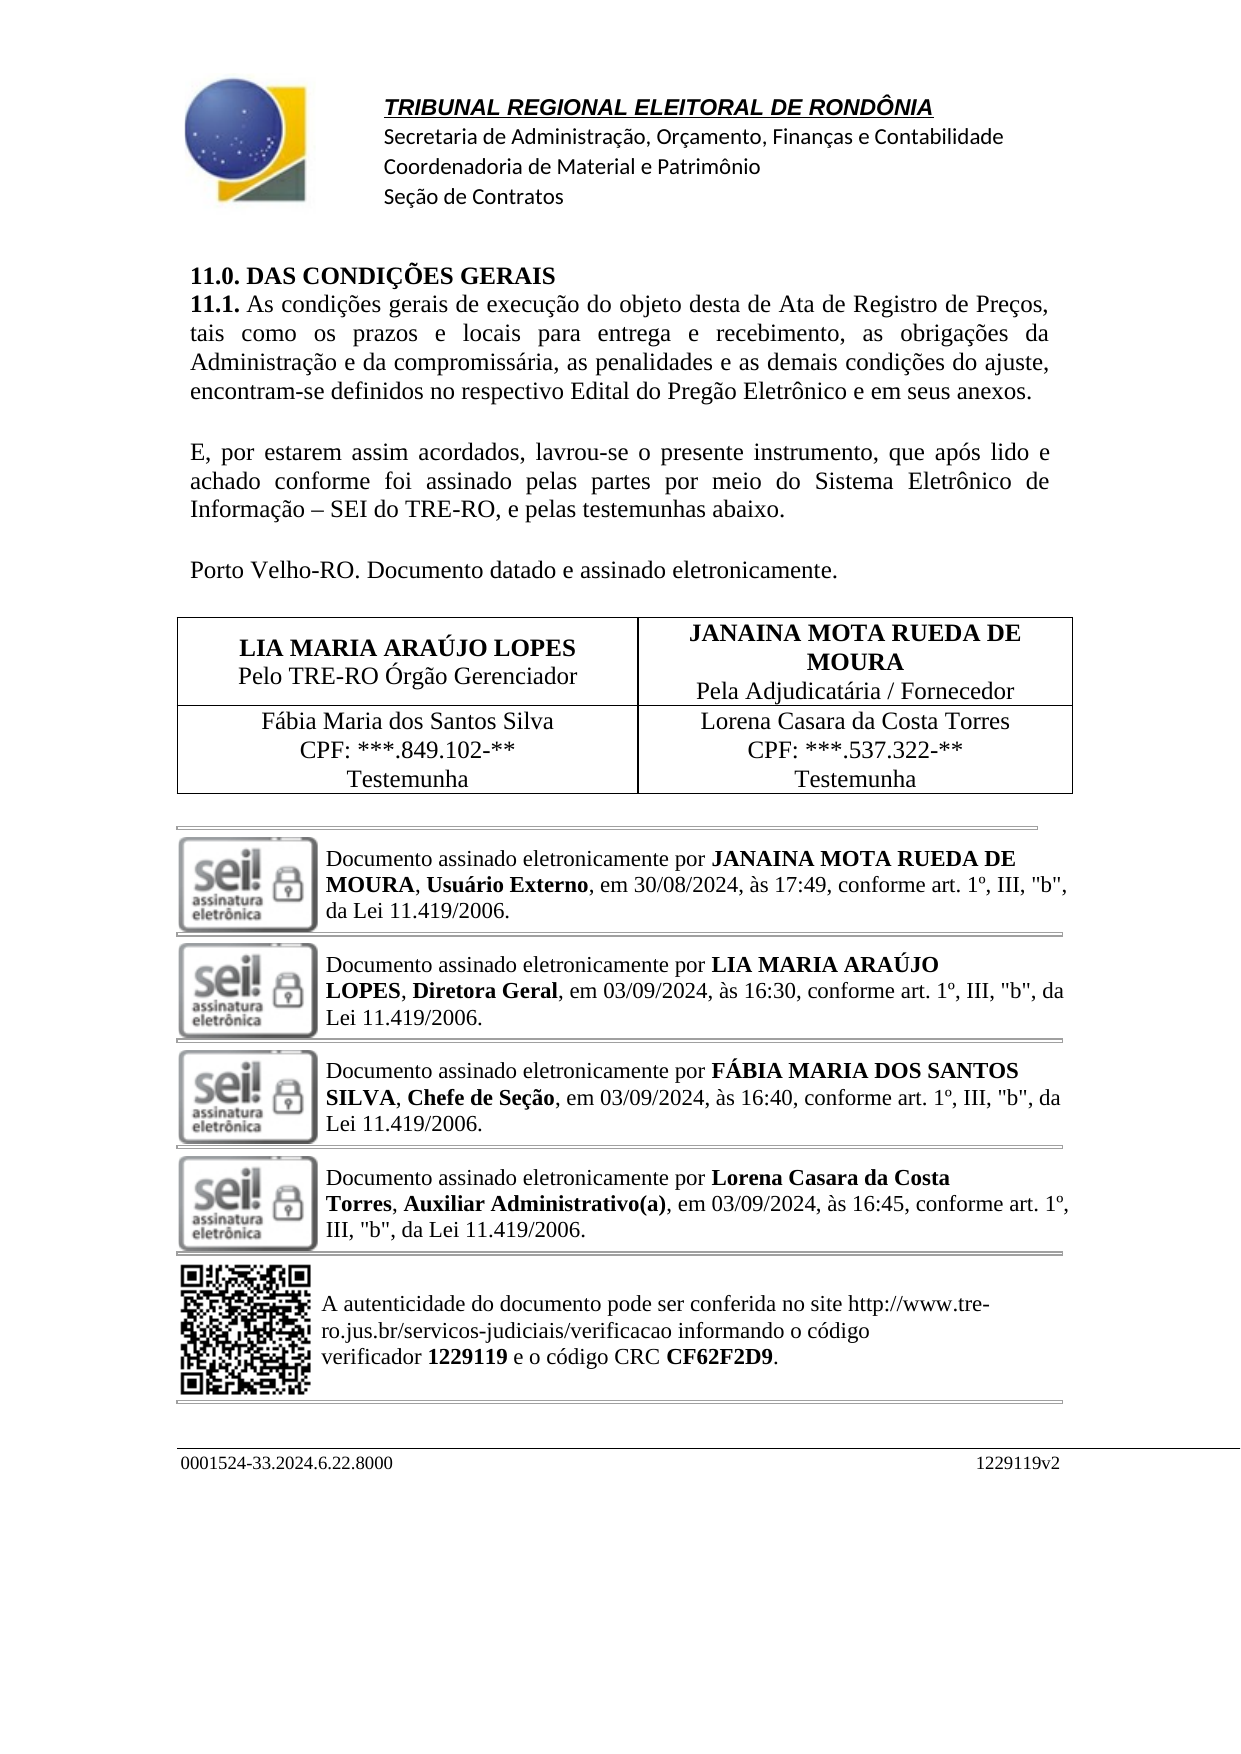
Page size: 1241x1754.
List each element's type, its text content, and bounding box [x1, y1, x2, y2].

text Porto Velho-RO. Documento datado e assinado eletronicamente. [190, 556, 1051, 584]
table_cell Fábia Maria dos Santos Silva CPF: ***.849.102-** Testemunha [178, 706, 637, 792]
table_header [177, 836, 324, 932]
table_header [177, 1261, 319, 1399]
table_header [177, 942, 324, 1038]
table_header Documento assinado eletronicamente por Lorena Casara da Costa Torres, Auxiliar Administrativo(a), em 03/09/2024, às 16:45, conforme art. 1º, III, "b", da Lei 11.419/2006. [324, 1155, 1072, 1252]
table_header [177, 1155, 324, 1251]
table_header Documento assinado eletronicamente por LIA MARIA ARAÚJO LOPES, Diretora Geral, em 03/09/2024, às 16:30, conforme art. 1º, III, "b", da Lei 11.419/2006. [324, 942, 1072, 1039]
table_header [177, 1049, 324, 1145]
text 11.0. DAS CONDIÇÕES GERAIS [190, 261, 1051, 289]
table_header 0001524-33.2024.6.22.8000 [177, 1449, 620, 1477]
table_header 1229119v2 [620, 1449, 1063, 1477]
table_header Documento assinado eletronicamente por FÁBIA MARIA DOS SANTOS SILVA, Chefe de Seção, em 03/09/2024, às 16:40, conforme art. 1º, III, "b", da Lei 11.419/2006. [324, 1049, 1072, 1145]
text E, por estarem assim acordados, lavrou-se o presente instrumento, que após lido e achado conforme foi assinado pelas partes por meio do Sistema Eletrônico de Informação – SEI do TRE-RO, e pelas testemunhas abaixo. [190, 437, 1051, 523]
table_header A autenticidade do documento pode ser conferida no site http://www.tre-ro.jus.br/servicos-judiciais/verificacao informando o código verificador 1229119 e o código CRC CF62F2D9. [319, 1261, 1072, 1399]
table_header JANAINA MOTA RUEDA DE MOURA Pela Adjudicatária / Fornecedor [639, 618, 1072, 704]
table_header Documento assinado eletronicamente por JANAINA MOTA RUEDA DE MOURA, Usuário Externo, em 30/08/2024, às 17:49, conforme art. 1º, III, "b", da Lei 11.419/2006. [324, 836, 1072, 933]
table_header LIA MARIA ARAÚJO LOPES Pelo TRE-RO Órgão Gerenciador [178, 618, 637, 704]
text 11.1. As condições gerais de execução do objeto desta de Ata de Registro de Preços, tais como os prazos e locais para entrega e recebimento, as obrigações da Administração e da compromissária, as penalidades e as demais condições do ajuste, encontram-se definidos no respectivo Edital do Pregão Eletrônico e em seus anexos. [190, 289, 1051, 404]
table_cell Lorena Casara da Costa Torres CPF: ***.537.322-** Testemunha [639, 706, 1072, 792]
